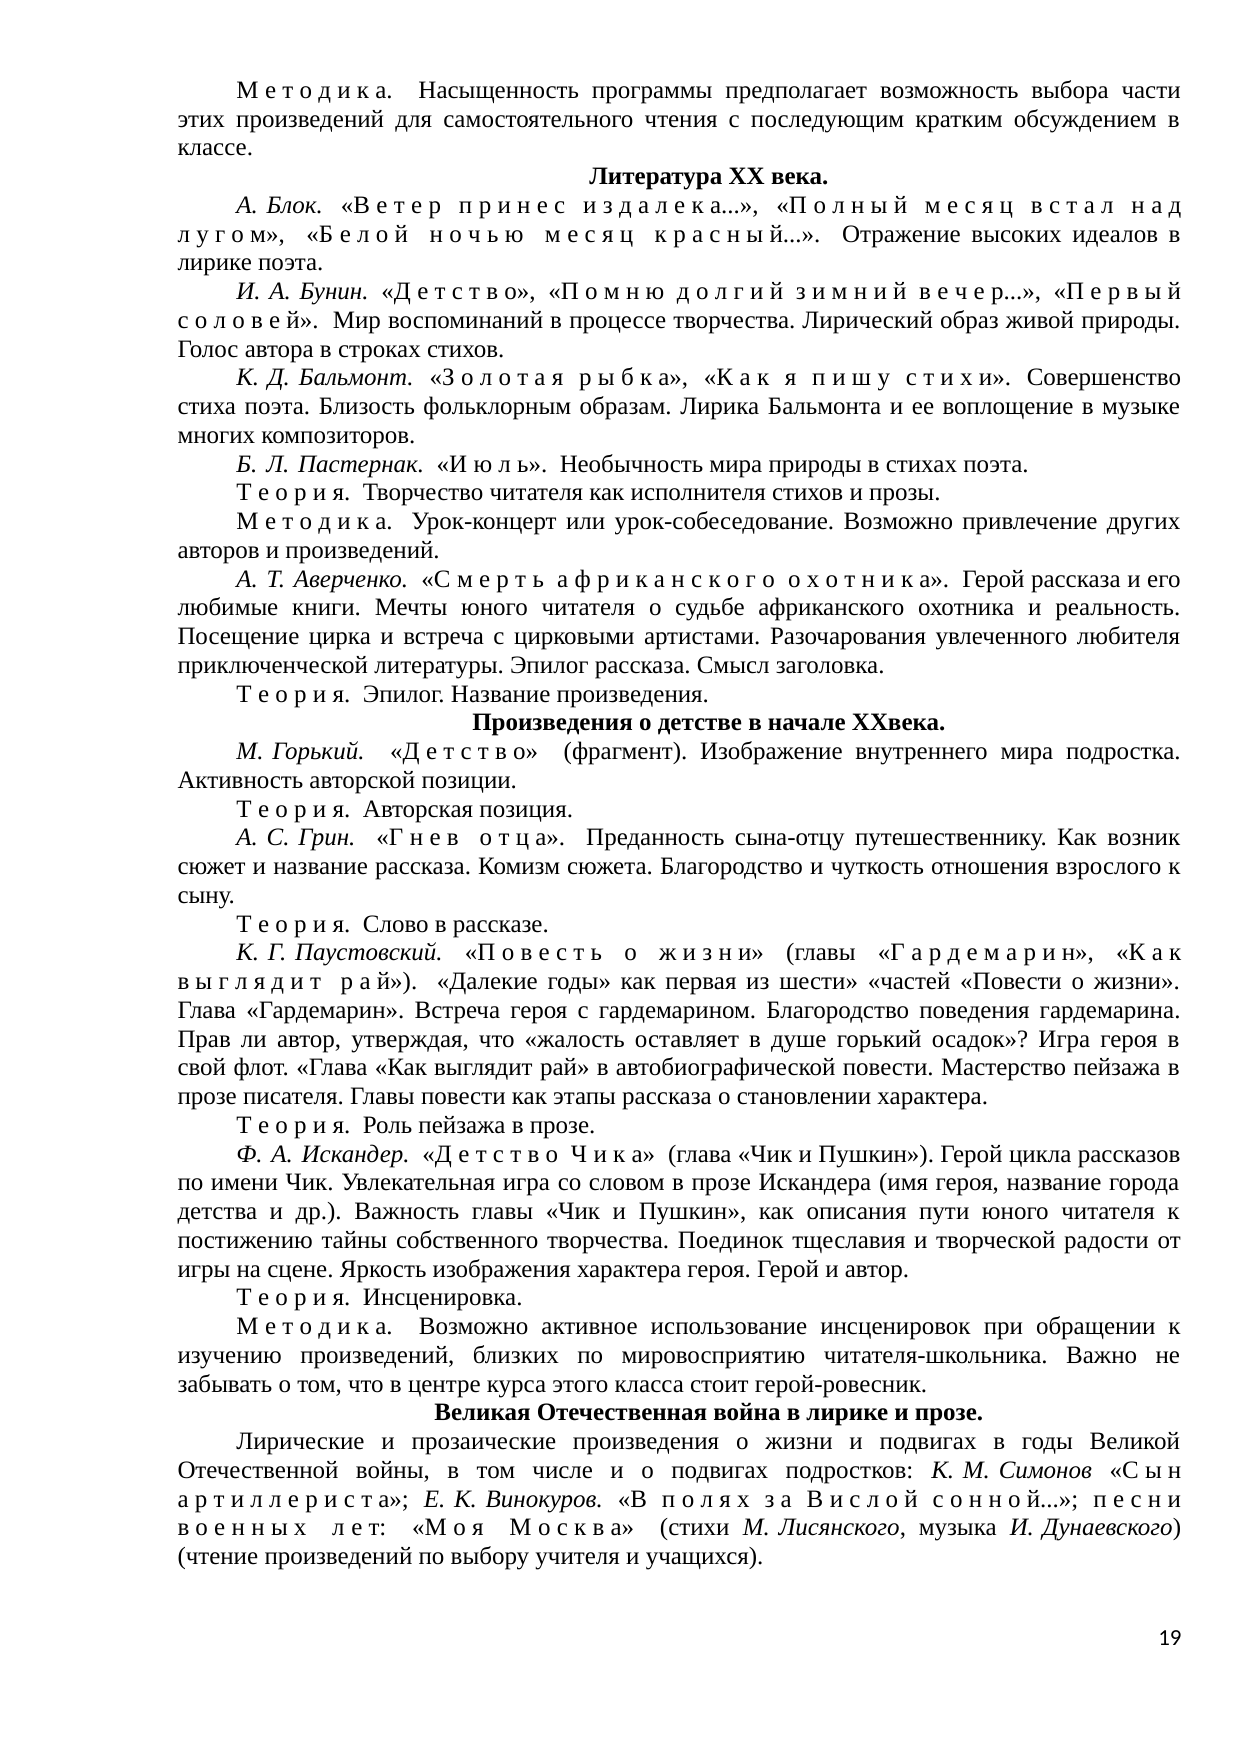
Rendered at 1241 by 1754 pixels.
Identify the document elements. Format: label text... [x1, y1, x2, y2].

text Ф. А. Искандер. «Д е т с т в о Ч и к а» (глава «Чик и Пушкин»). Герой цикла рассказов по имени Чик. Увлекательная игра со словом в прозе Искандера (имя героя, название города детства и др.). Важность главы «Чик и Пушкин», как описания пути юного читателя к постижению тайны собственного творчества. Поединок тщеславия и творческой радости от игры на сцене. Яркость изображения характера героя. Герой и автор. [177, 1139, 1181, 1282]
text А. С. Грин. «Г н е в о т ц а». Преданность сына-отцу путешественнику. Как возник сюжет и название рассказа. Комизм сюжета. Благородство и чуткость отношения взрослого к сыну. [177, 822, 1181, 909]
text М е т о д и к а. Насыщенность программы предполагает возможность выбора части этих произведений для самостоятельного чтения с последующим кратким обсуждением в классе. [177, 75, 1181, 161]
text М. Горький. «Д е т с т в о» (фрагмент). Изображение внутреннего мира подростка. Активность авторской позиции. [177, 736, 1181, 794]
text Великая Отечественная война в лирике и прозе. [177, 1397, 1181, 1426]
text А. Блок. «В е т е р п р и н е с и з д а л е к а...», «П о л н ы й м е с я ц в с т а л н а д л у г о м», «Б е л о й н о ч ь ю м е с я ц к р а с н ы й...». Отражение высоких идеалов в лирике поэта. [177, 190, 1181, 276]
text Произведения о детстве в начале XXвека. [177, 707, 1181, 736]
text Т е о р и я. Инсценировка. [177, 1282, 1181, 1311]
text И. А. Бунин. «Д е т с т в о», «П о м н ю д о л г и й з и м н и й в е ч е р...», «П е р в ы й с о л о в е й». Мир воспоминаний в процессе творчества. Лирический образ живой природы. Голос автора в строках стихов. [177, 276, 1181, 362]
text К. Г. Паустовский. «П о в е с т ь о ж и з н и» (главы «Г а р д е м а р и н», «К а к в ы г л я д и т р а й»). «Далекие годы» как первая из шести» «частей «Повести о жизни». Глава «Гардемарин». Встреча героя с гардемарином. Благородство поведения гардемарина. Прав ли автор, утверждая, что «жалость оставляет в душе горький осадок»? Игра героя в свой флот. «Глава «Как выглядит рай» в автобиографической повести. Мастерство пейзажа в прозе писателя. Главы повести как этапы рассказа о становлении характера. [177, 937, 1181, 1110]
text Т е о р и я. Роль пейзажа в прозе. [177, 1110, 1181, 1139]
text Т е о р и я. Эпилог. Название произведения. [177, 679, 1181, 707]
text Т е о р и я. Слово в рассказе. [177, 909, 1181, 937]
text Литература XX века. [177, 161, 1181, 190]
text М е т о д и к а. Возможно активное использование инсценировок при обращении к изучению произведений, близких по мировосприятию читателя-школьника. Важно не забывать о том, что в центре курса этого класса стоит герой-ровесник. [177, 1311, 1181, 1397]
text М е т о д и к а. Урок-концерт или урок-собеседование. Возможно привлечение других авторов и произведений. [177, 506, 1181, 564]
text Лирические и прозаические произведения о жизни и подвигах в годы Великой Отечественной войны, в том числе и о подвигах подростков: К. М. Симонов «С ы н а р т и л л е р и с т а»; Е. К. Винокуров. «В п о л я х з а В и с л о й с о н н о й...»; п е с н и в о е н н ы х л е т: «М о я М о с к в а» (стихи М. Лисянского, музыка И. Дунаевского) (чтение произведений по выбору учителя и учащихся). [177, 1426, 1181, 1570]
text Б. Л. Пастернак. «И ю л ь». Необычность мира природы в стихах поэта. [177, 449, 1181, 477]
text А. Т. Аверченко. «С м е р т ь а ф р и к а н с к о г о о х о т н и к а». Герой рассказа и его любимые книги. Мечты юного читателя о судьбе африканского охотника и реальность. Посещение цирка и встреча с цирковыми артистами. Разочарования увлеченного любителя приключенческой литературы. Эпилог рассказа. Смысл заголовка. [177, 564, 1181, 679]
text Т е о р и я. Творчество читателя как исполнителя стихов и прозы. [177, 477, 1181, 506]
text К. Д. Бальмонт. «З о л о т а я р ы б к а», «К а к я п и ш у с т и х и». Совершенство стиха поэта. Близость фольклорным образам. Лирика Бальмонта и ее воплощение в музыке многих композиторов. [177, 362, 1181, 449]
text Т е о р и я. Авторская позиция. [177, 794, 1181, 822]
